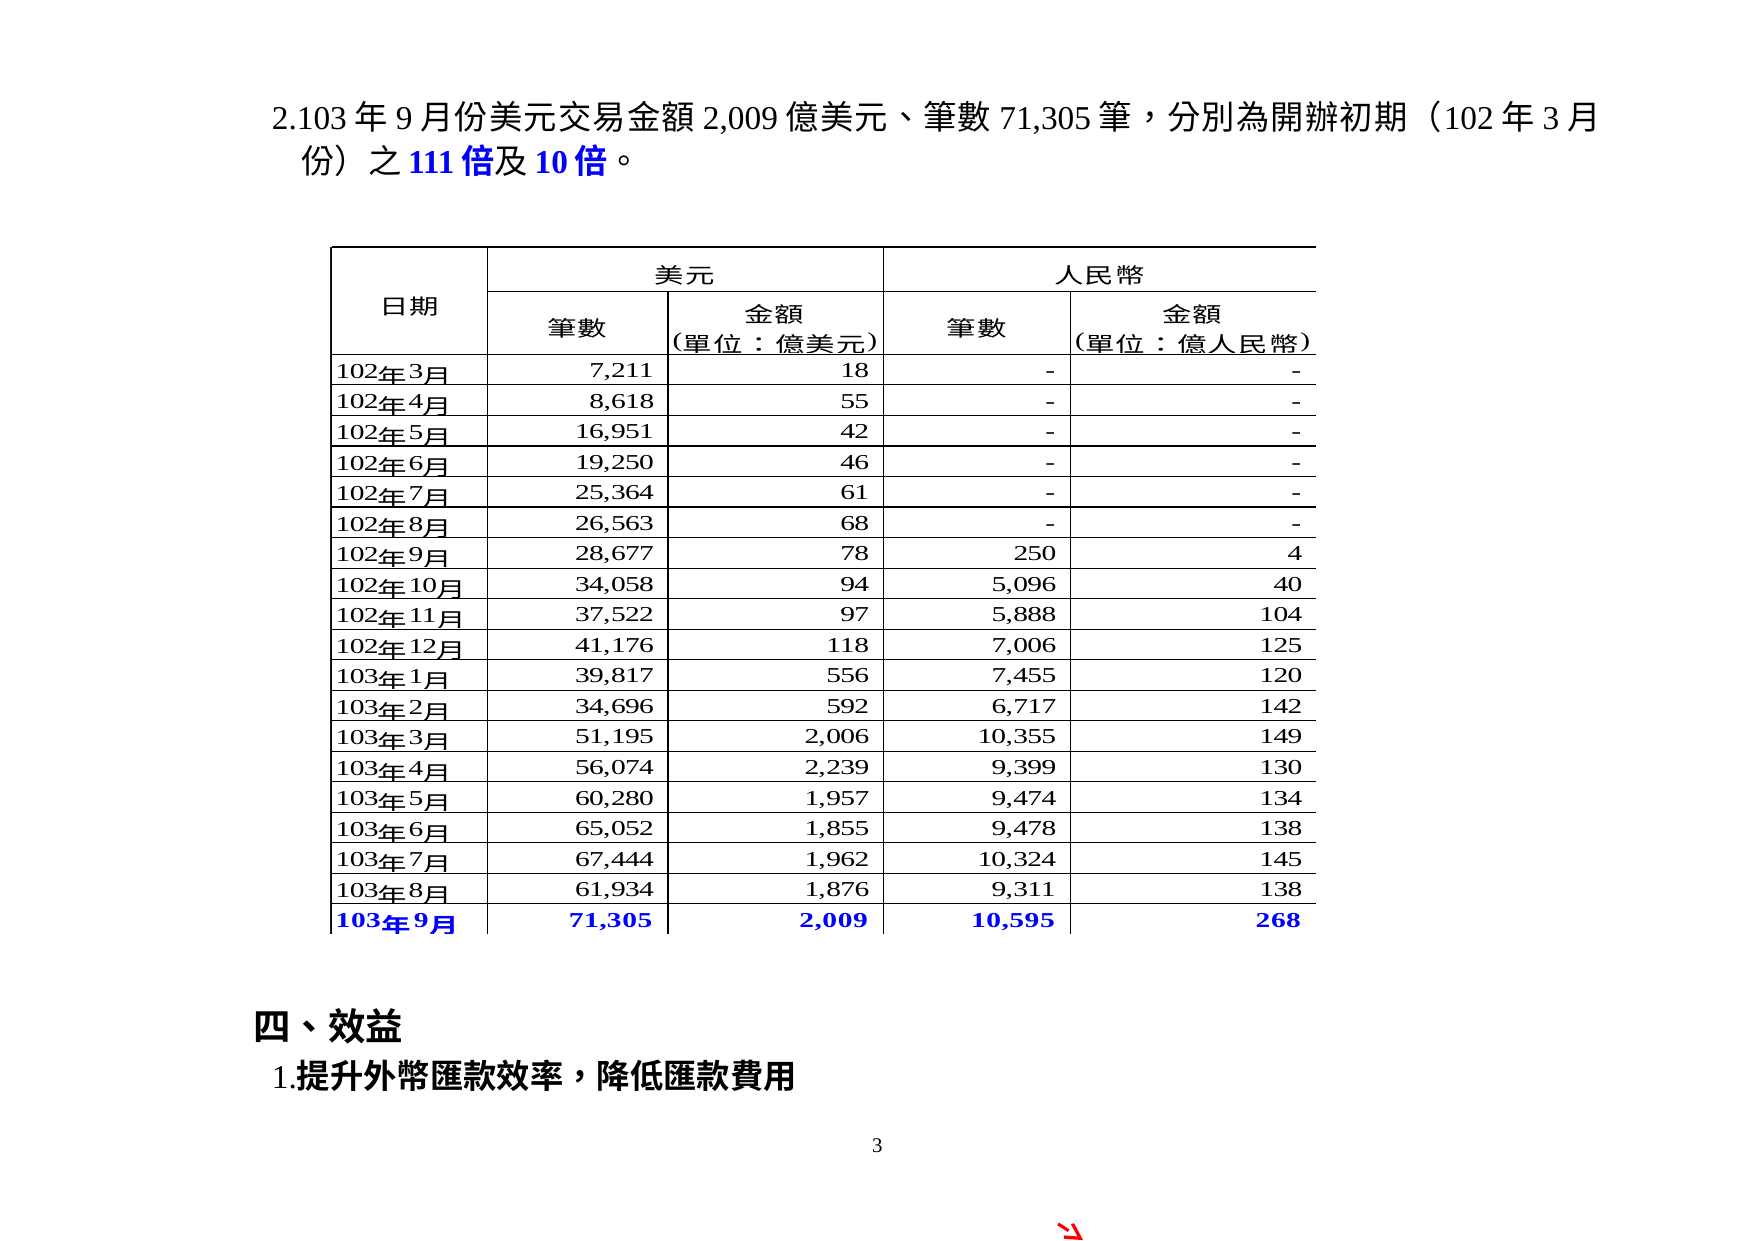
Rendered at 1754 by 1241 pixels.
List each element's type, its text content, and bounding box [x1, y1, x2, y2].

text 2.103年9月份美元交易金額2,009億美元、筆數71,305筆，分別為開辦初期（102年3月份）之111倍及10倍。 [272, 94, 1600, 182]
text 四、效益 [153, 998, 1590, 1050]
text 1.提升外幣匯款效率，降低匯款費用 [153, 1050, 1600, 1098]
